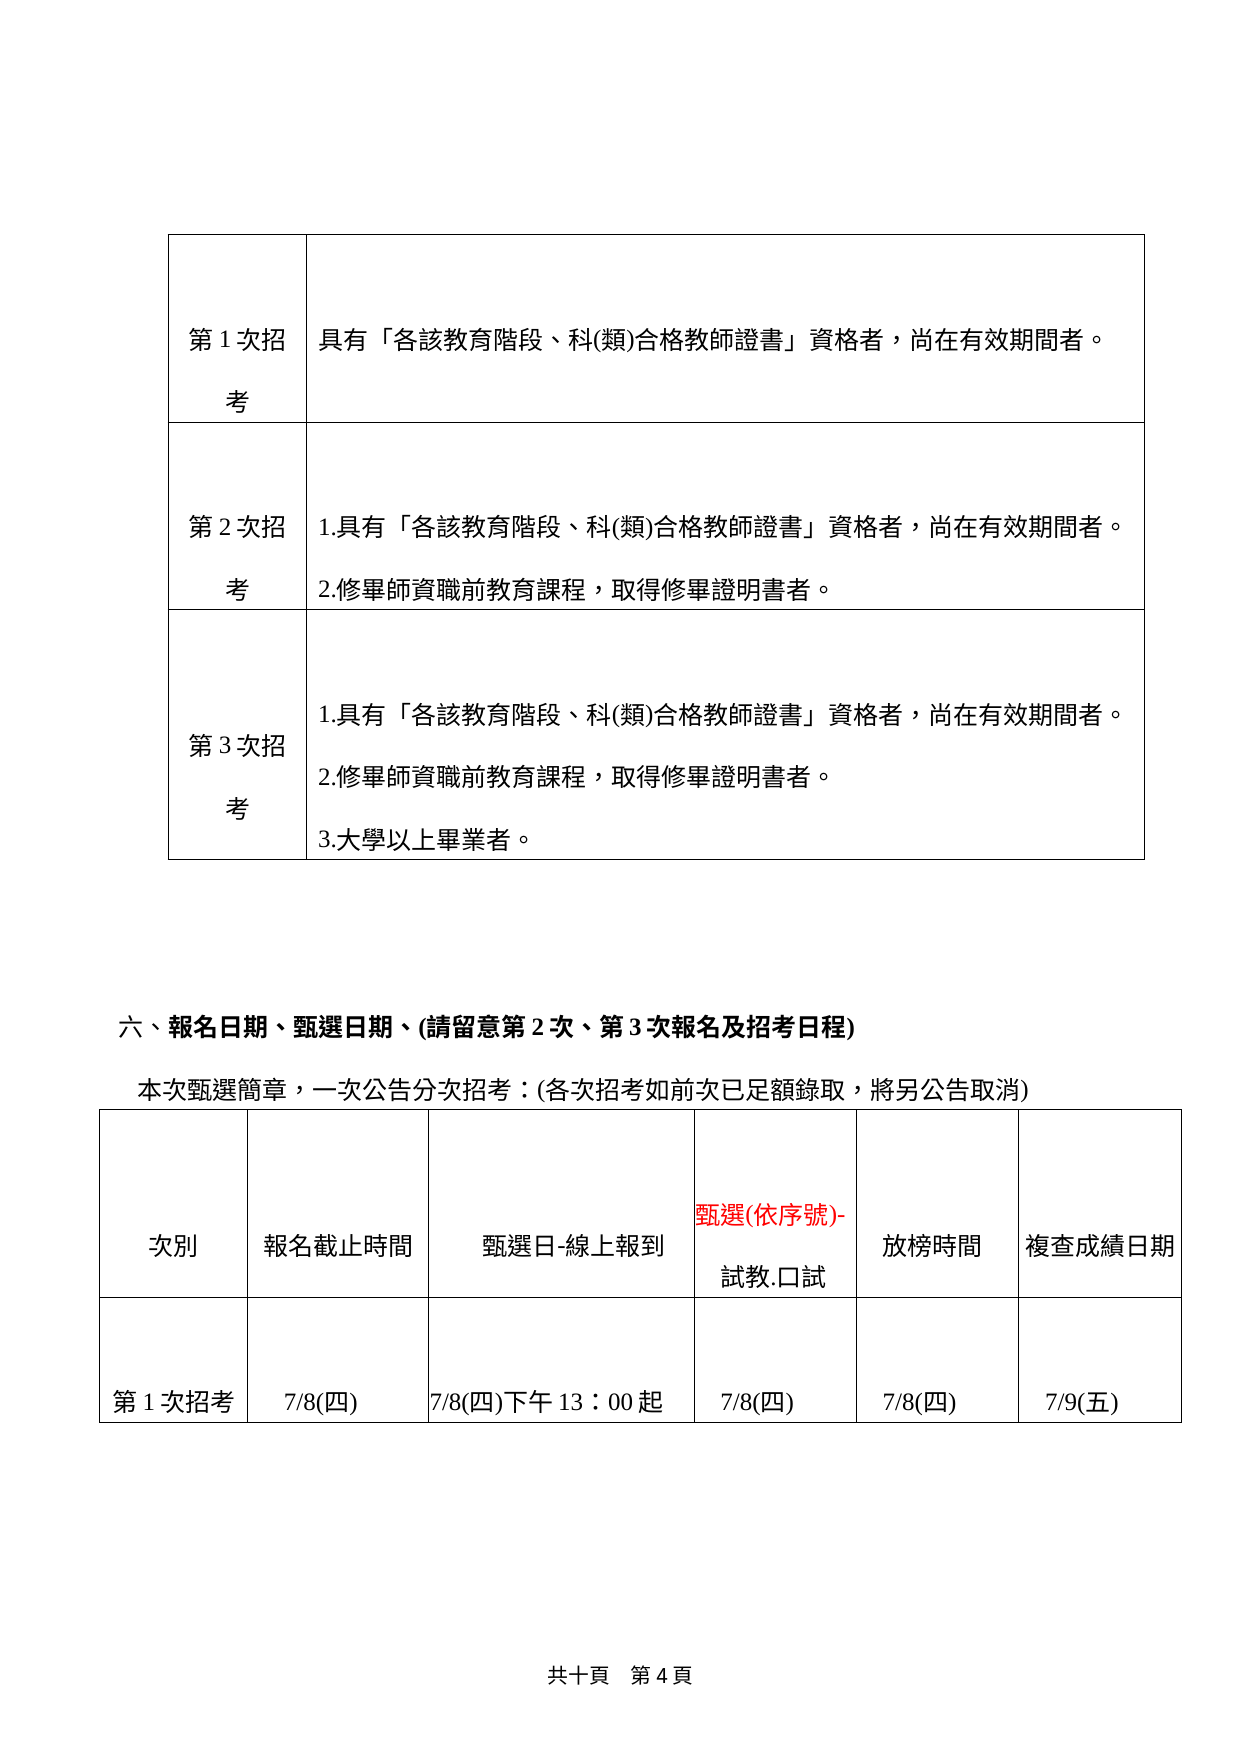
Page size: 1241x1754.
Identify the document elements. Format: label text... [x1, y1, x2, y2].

text 本次甄選簡章，一次公告分次招考：(各次招考如前次已足額錄取，將另公告取消) [118, 1047, 1122, 1109]
table_cell 7/8(四)下午13：00起 [429, 1298, 694, 1422]
table_header 甄選(依序號)-試教.口試 [695, 1110, 856, 1297]
table_header 具有「各該教育階段、科(類)合格教師證書」資格者，尚在有效期間者。 [307, 235, 1144, 422]
table_cell 7/8(四) [248, 1298, 428, 1422]
text 六、報名日期、甄選日期、(請留意第2次、第3次報名及招考日程) [118, 984, 1122, 1047]
table_header 甄選日-線上報到 [429, 1110, 694, 1297]
table_cell 7/8(四) 下午13：30起 [695, 1298, 856, 1422]
table_cell 7/8(四) 下午17時前 [857, 1298, 1018, 1422]
table_cell 第1次招考 [100, 1298, 247, 1422]
table_cell 1.具有「各該教育階段、科(類)合格教師證書」資格者，尚在有效期間者。 2.修畢師資職前教育課程，取得修畢證明書者。 [307, 423, 1144, 609]
table_header 放榜時間 [857, 1110, 1018, 1297]
table_cell 第2次招考 [169, 423, 306, 609]
table_header 複查成績日期 [1019, 1110, 1181, 1297]
table_cell 第3次招考 [169, 610, 306, 859]
table_header 報名截止時間 [248, 1110, 428, 1297]
table_header 第1次招考 [169, 235, 306, 422]
table_cell 7/9(五) [1019, 1298, 1181, 1422]
table_header 次別 [100, 1110, 247, 1297]
table_cell 1.具有「各該教育階段、科(類)合格教師證書」資格者，尚在有效期間者。 2.修畢師資職前教育課程，取得修畢證明書者。 3.大學以上畢業者。 [307, 610, 1144, 859]
